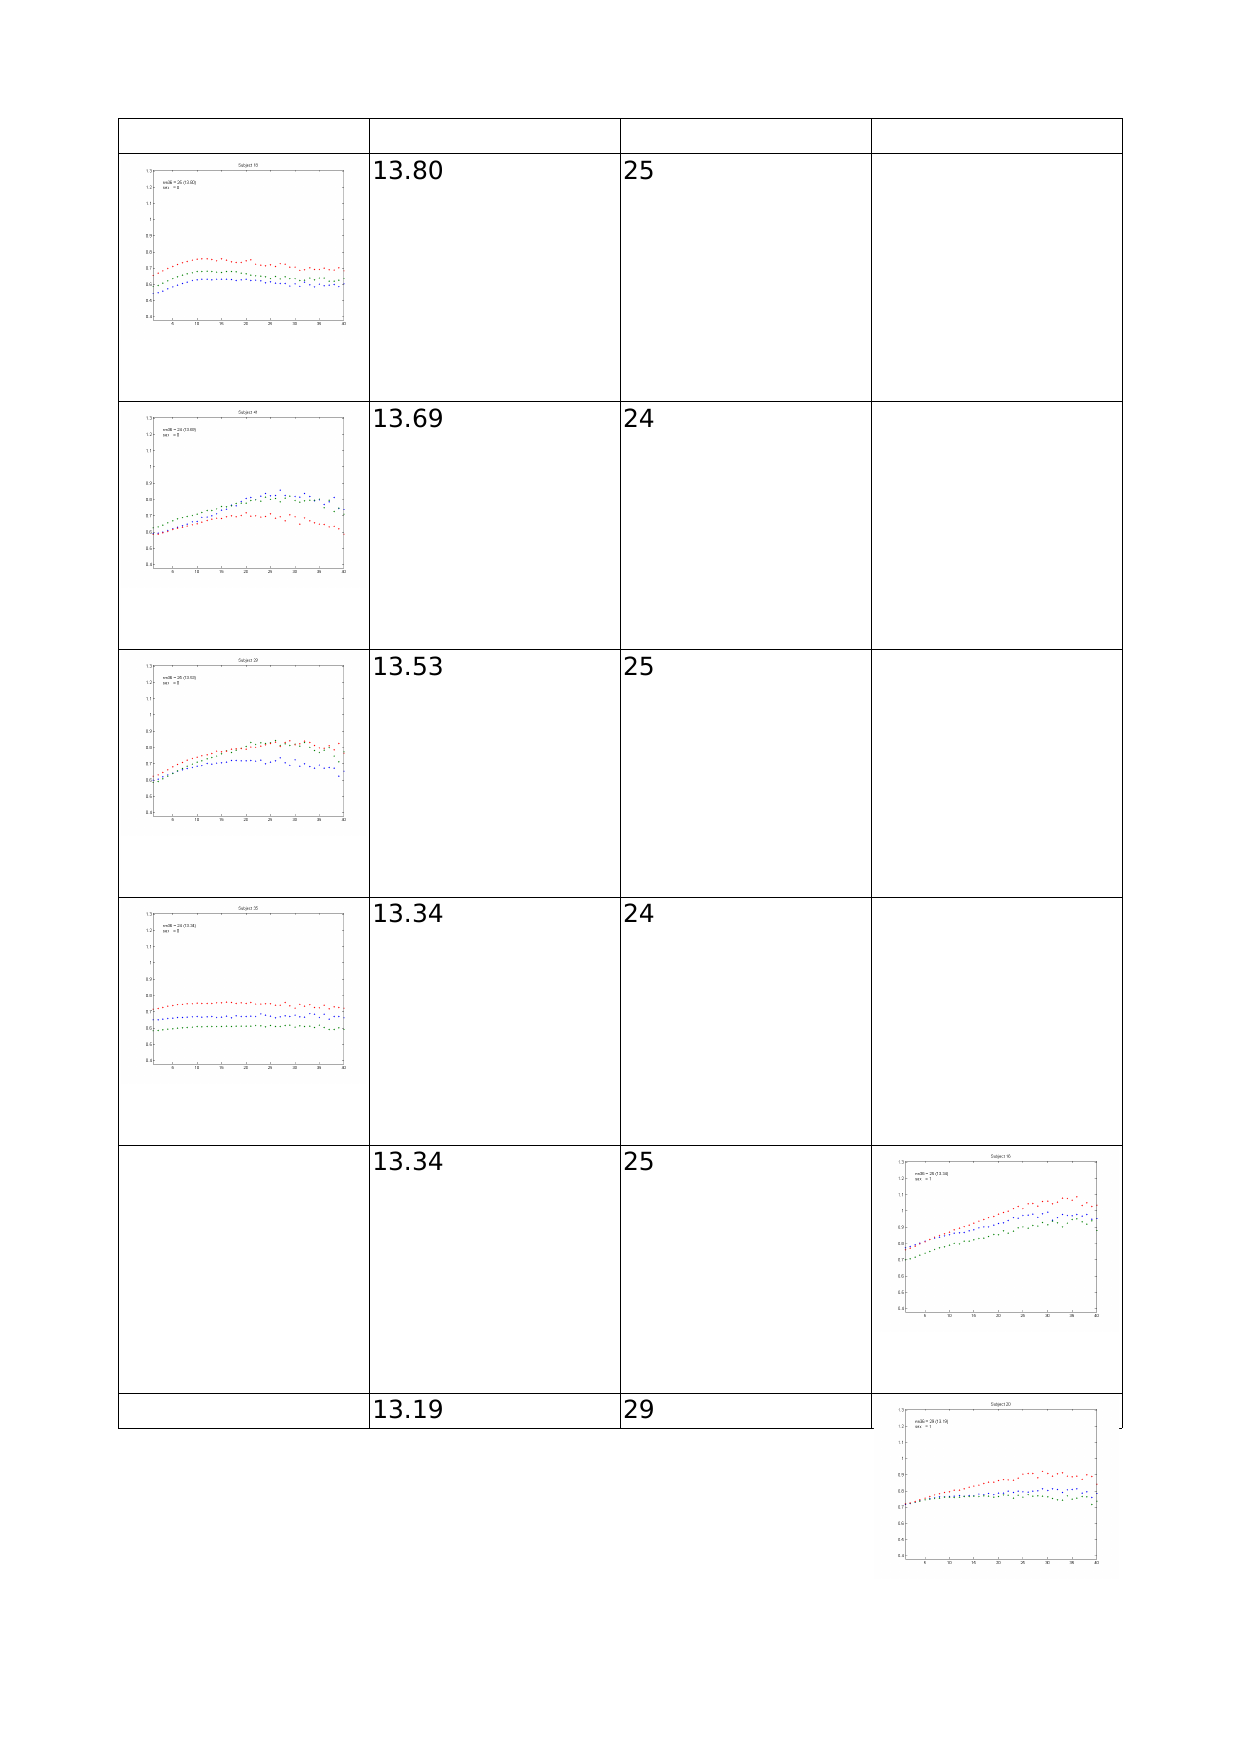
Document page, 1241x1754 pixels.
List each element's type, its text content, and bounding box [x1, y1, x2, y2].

table_cell 13.69 [370, 402, 620, 649]
table_cell 29 [621, 1394, 871, 1427]
table_cell 13.34 [370, 898, 620, 1144]
table_cell [872, 1146, 1122, 1392]
table_cell [119, 1146, 369, 1392]
table_cell [621, 119, 871, 153]
table_cell 25 [621, 1146, 871, 1392]
table_cell 24 [621, 402, 871, 649]
table_cell [119, 1394, 369, 1427]
table_cell 13.53 [370, 650, 620, 897]
picture [121, 156, 367, 340]
table_cell [119, 650, 369, 897]
picture [121, 651, 367, 836]
table_cell [119, 402, 369, 649]
picture [121, 404, 367, 588]
table_cell [119, 119, 369, 153]
table_cell 13.19 [370, 1394, 620, 1427]
table_cell [119, 154, 369, 401]
table_cell [872, 119, 1122, 153]
table_cell [370, 119, 620, 153]
table_cell [872, 898, 1122, 1144]
table_cell [119, 898, 369, 1144]
table_cell 13.34 [370, 1146, 620, 1392]
table_cell 13.80 [370, 154, 620, 401]
table_cell [872, 154, 1122, 401]
picture [873, 1147, 1120, 1332]
table_cell 25 [621, 650, 871, 897]
table_cell [874, 1579, 1119, 1608]
table_cell [872, 650, 1122, 897]
table_cell 25 [621, 154, 871, 401]
table_cell [872, 402, 1122, 649]
picture [873, 1395, 1120, 1579]
picture [121, 899, 367, 1084]
table_cell 24 [621, 898, 871, 1144]
